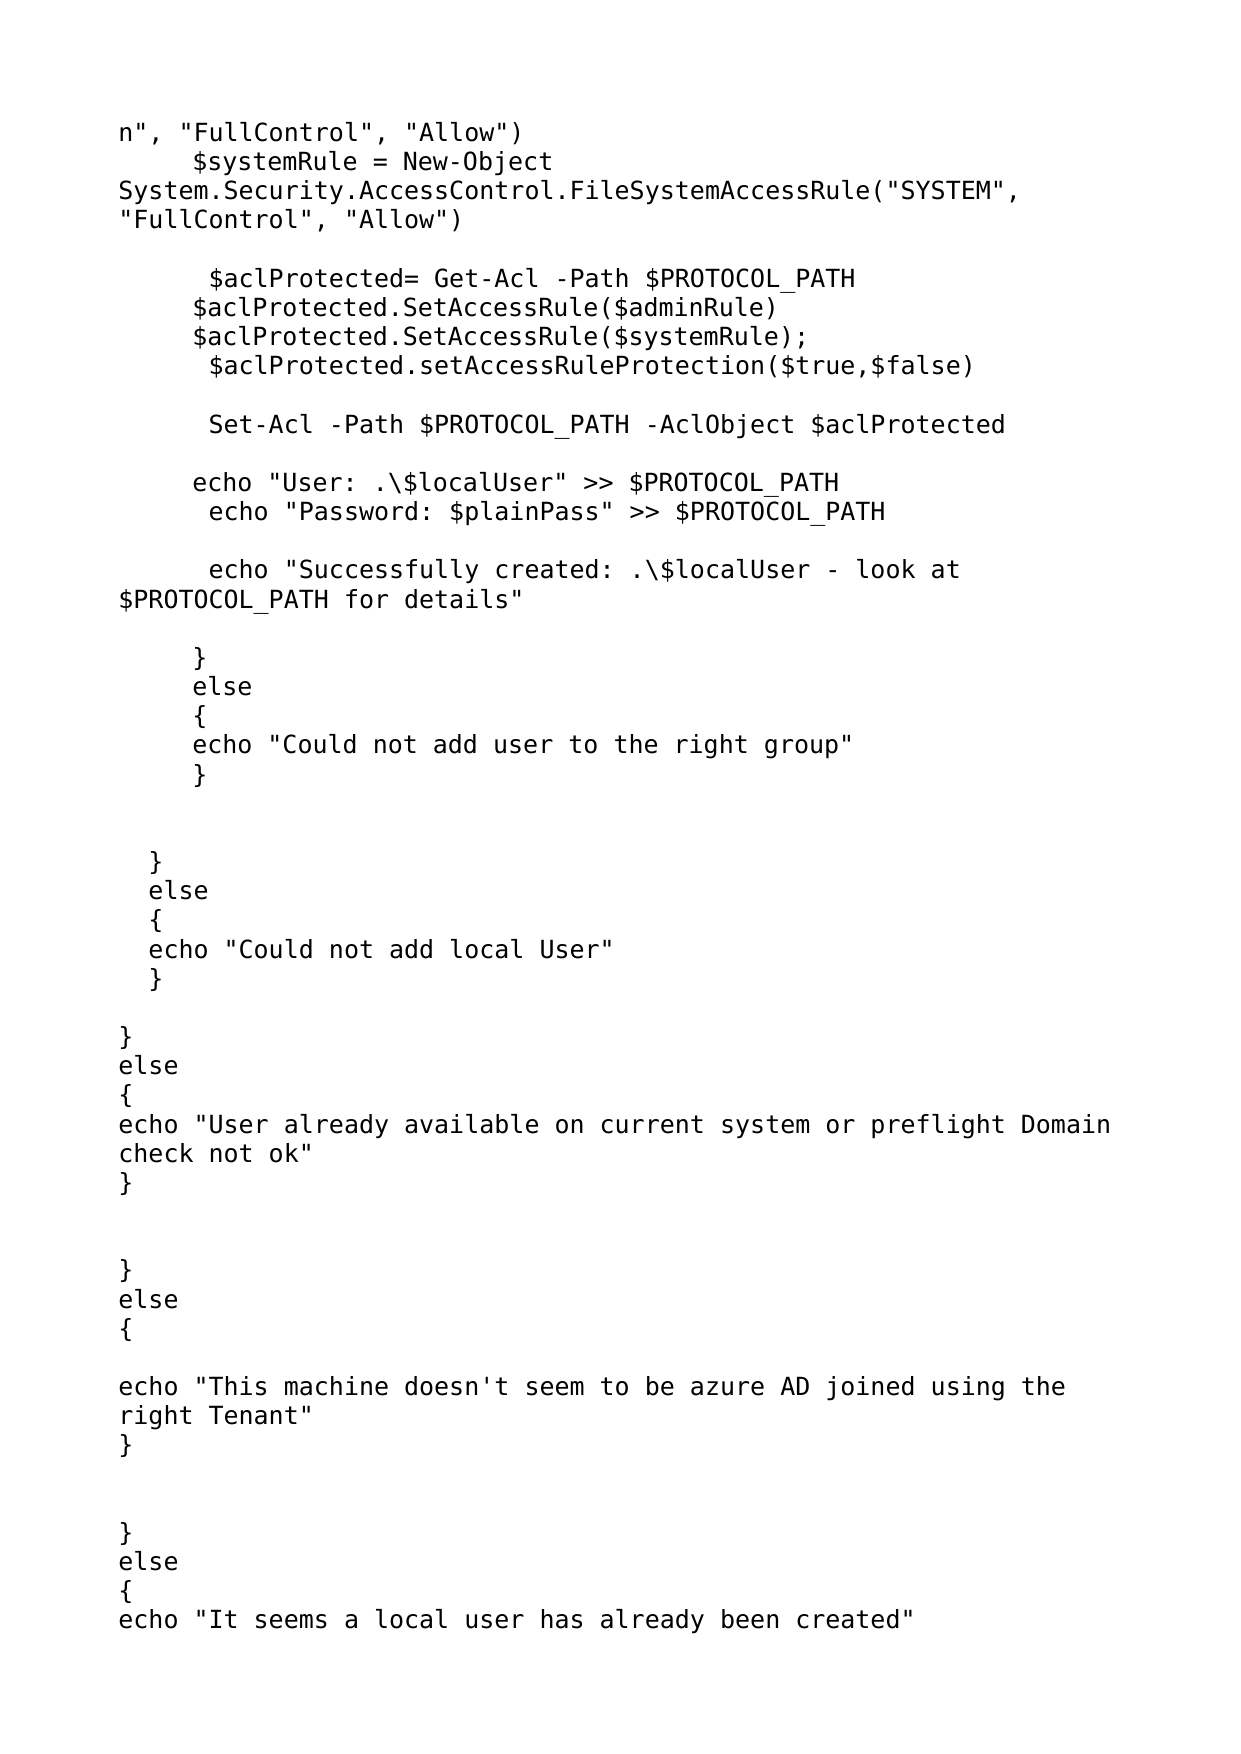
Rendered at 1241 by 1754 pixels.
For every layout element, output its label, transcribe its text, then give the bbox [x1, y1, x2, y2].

text n", "FullControl", "Allow") $systemRule = New-Object System.Security.AccessControl.FileSystemAccessRule("SYSTEM", "FullControl", "Allow") $aclProtected= Get-Acl -Path $PROTOCOL_PATH $aclProtected.SetAccessRule($adminRule) $aclProtected.SetAccessRule($systemRule); $aclProtected.setAccessRuleProtection($true,$false) Set-Acl -Path $PROTOCOL_PATH -AclObject $aclProtected echo "User: .\$localUser" >> $PROTOCOL_PATH echo "Password: $plainPass" >> $PROTOCOL_PATH echo "Successfully created: .\$localUser - look at $PROTOCOL_PATH for details" } else { echo "Could not add user to the right group" } } else { echo "Could not add local User" } } else { echo "User already available on current system or preflight Domain check not ok" } } else { echo "This machine doesn't seem to be azure AD joined using the right Tenant" } } else { echo "It seems a local user has already been created" [118, 118, 1122, 1635]
